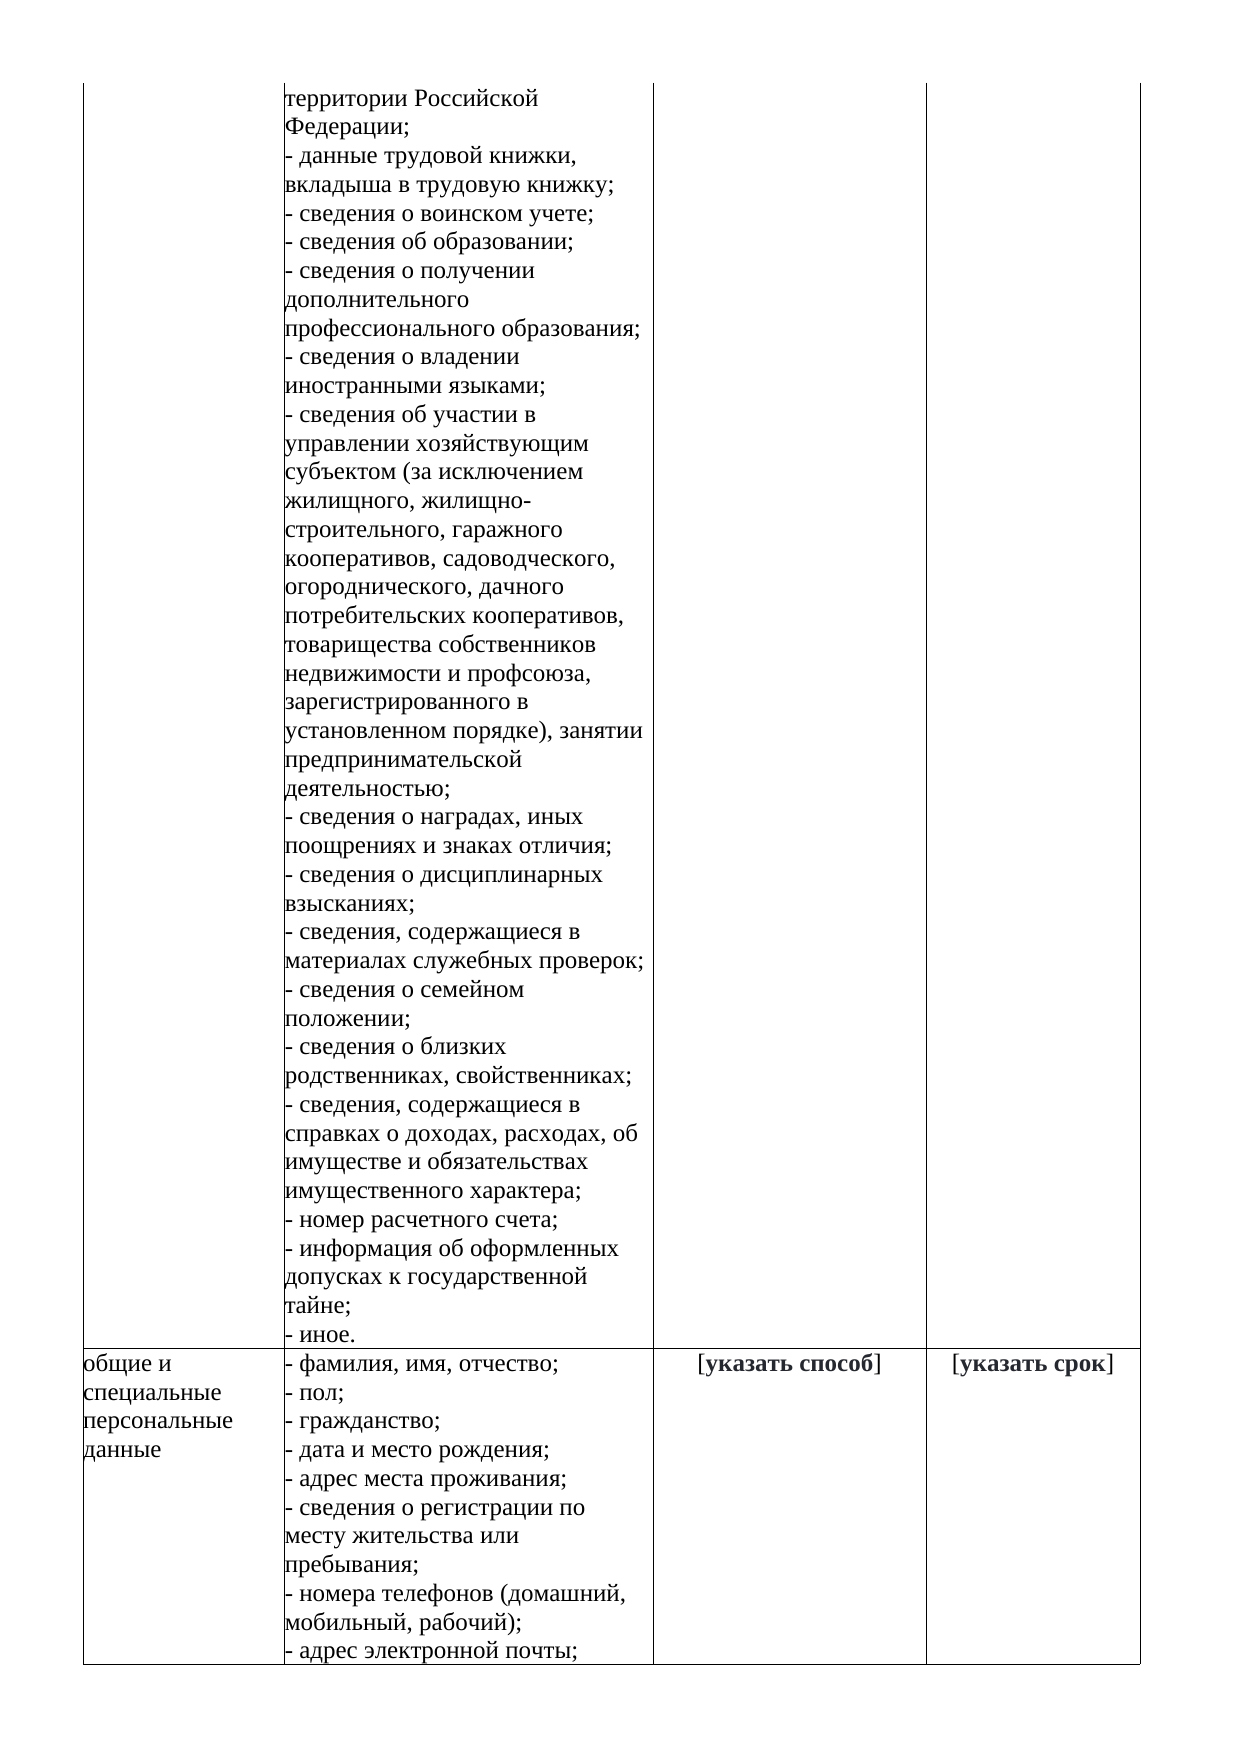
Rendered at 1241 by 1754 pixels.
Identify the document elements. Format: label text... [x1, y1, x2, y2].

table_cell территории Российской Федерации; - данные трудовой книжки, вкладыша в трудовую книжку; - сведения о воинском учете; - сведения об образовании; - сведения о получении дополнительного профессионального образования; - сведения о владении иностранными языками; - сведения об участии в управлении хозяйствующим субъектом (за исключением жилищного, жилищно-строительного, гаражного кооперативов, садоводческого, огороднического, дачного потребительских кооперативов, товарищества собственников недвижимости и профсоюза, зарегистрированного в установленном порядке), занятии предпринимательской деятельностью; - сведения о наградах, иных поощрениях и знаках отличия; - сведения о дисциплинарных взысканиях; - сведения, содержащиеся в материалах служебных проверок; - сведения о семейном положении; - сведения о близких родственниках, свойственниках; - сведения, содержащиеся в справках о доходах, расходах, об имуществе и обязательствах имущественного характера; - номер расчетного счета; - информация об оформленных допусках к государственной тайне; - иное. [285, 83, 653, 1348]
table_cell [указать способ] [654, 1349, 926, 1664]
table_cell [указать срок] [927, 1349, 1140, 1664]
table_cell [927, 83, 1140, 1348]
table_cell [654, 83, 926, 1348]
table_cell - фамилия, имя, отчество; - пол; - гражданство; - дата и место рождения; - адрес места проживания; - сведения о регистрации по месту жительства или пребывания; - номера телефонов (домашний, мобильный, рабочий); - адрес электронной почты; [285, 1349, 653, 1664]
table_cell [84, 83, 284, 1348]
table_cell общие и специальные персональные данные [84, 1349, 284, 1664]
